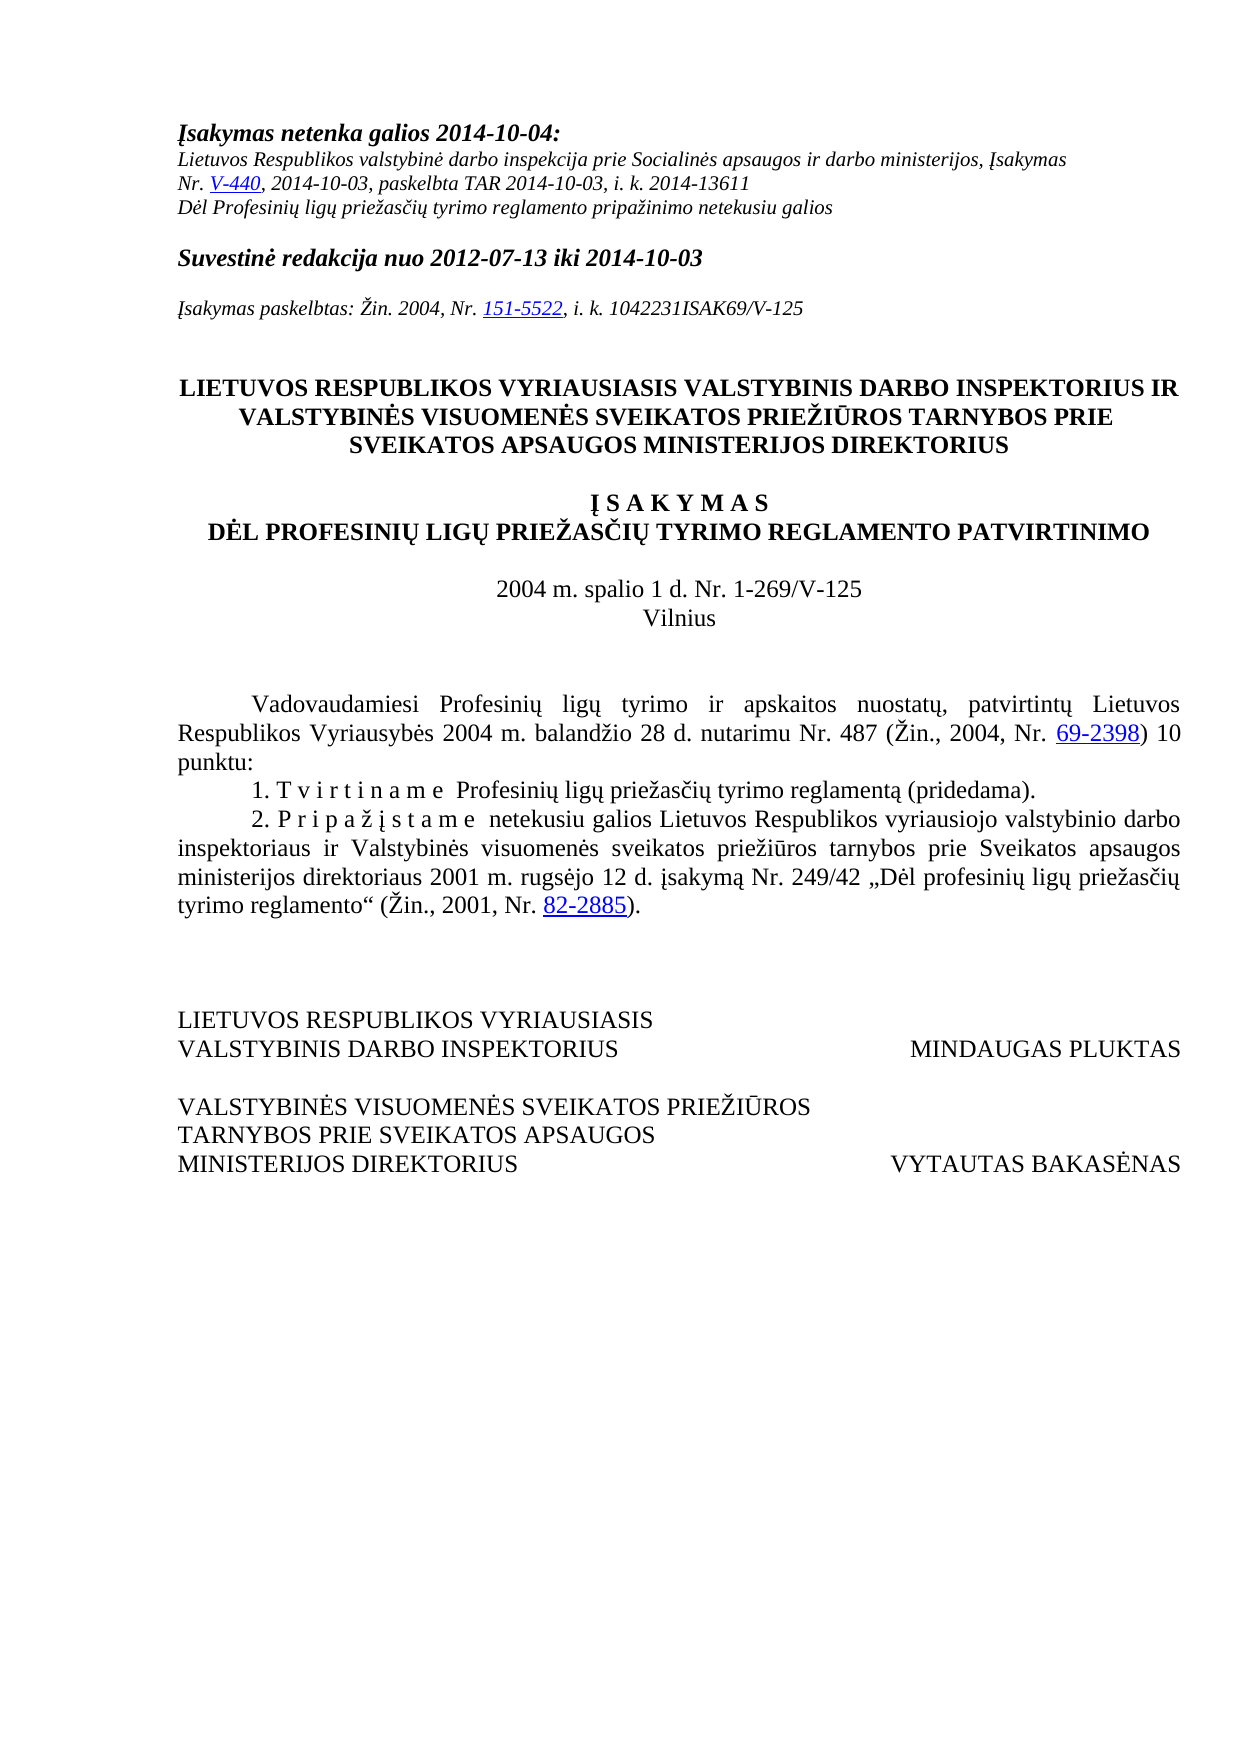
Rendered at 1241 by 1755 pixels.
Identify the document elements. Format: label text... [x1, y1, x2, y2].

text Įsakymas netenka galios 2014-10-04: [177, 118, 1181, 147]
text Lietuvos Respublikos valstybinė darbo inspekcija prie Socialinės apsaugos ir darbo ministerijos, Įsakymas [177, 147, 1181, 171]
text Suvestinė redakcija nuo 2012-07-13 iki 2014-10-03 [177, 243, 1181, 272]
text VALSTYBINĖS VISUOMENĖS SVEIKATOS PRIEŽIŪROS [177, 1092, 1181, 1120]
text Dėl Profesinių ligų priežasčių tyrimo reglamento pripažinimo netekusiu galios [177, 195, 1181, 219]
text Vilnius [177, 603, 1181, 632]
text Į S A K Y M A S [177, 488, 1181, 517]
text DĖL PROFESINIŲ LIGŲ PRIEŽASČIŲ TYRIMO REGLAMENTO PATVIRTINIMO [177, 517, 1181, 545]
text VALSTYBINIS DARBO INSPEKTORIUS MINDAUGAS PLUKTAS [177, 1034, 1181, 1063]
text 2. Pripažįstame netekusiu galios Lietuvos Respublikos vyriausiojo valstybinio darbo inspektoriaus ir Valstybinės visuomenės sveikatos priežiūros tarnybos prie Sveikatos apsaugos ministerijos direktoriaus 2001 m. rugsėjo 12 d. įsakymą Nr. 249/42 „Dėl profesinių ligų priežasčių tyrimo reglamento“ (Žin., 2001, Nr. 82-2885). [177, 804, 1181, 919]
text Nr. V-440, 2014-10-03, paskelbta TAR 2014-10-03, i. k. 2014-13611 [177, 171, 1181, 195]
text TARNYBOS PRIE SVEIKATOS APSAUGOS [177, 1120, 1181, 1149]
text VALSTYBINĖS VISUOMENĖS SVEIKATOS PRIEŽIŪROS TARNYBOS PRIE [177, 402, 1181, 430]
text SVEIKATOS APSAUGOS MINISTERIJOS DIREKTORIUS [177, 430, 1181, 459]
text Įsakymas paskelbtas: Žin. 2004, Nr. 151-5522, i. k. 1042231ISAK69/V-125 [177, 296, 1181, 320]
text 1. Tvirtiname Profesinių ligų priežasčių tyrimo reglamentą (pridedama). [177, 775, 1181, 804]
text LIETUVOS RESPUBLIKOS VYRIAUSIASIS VALSTYBINIS DARBO INSPEKTORIUS IR [177, 373, 1181, 402]
text 2004 m. spalio 1 d. Nr. 1-269/V-125 [177, 574, 1181, 603]
text Vadovaudamiesi Profesinių ligų tyrimo ir apskaitos nuostatų, patvirtintų Lietuvos Respublikos Vyriausybės 2004 m. balandžio 28 d. nutarimu Nr. 487 (Žin., 2004, Nr. 69-2398) 10 punktu: [177, 689, 1181, 775]
text LIETUVOS RESPUBLIKOS VYRIAUSIASIS [177, 1005, 1181, 1034]
text MINISTERIJOS DIREKTORIUS VYTAUTAS BAKASĖNAS [177, 1149, 1181, 1178]
